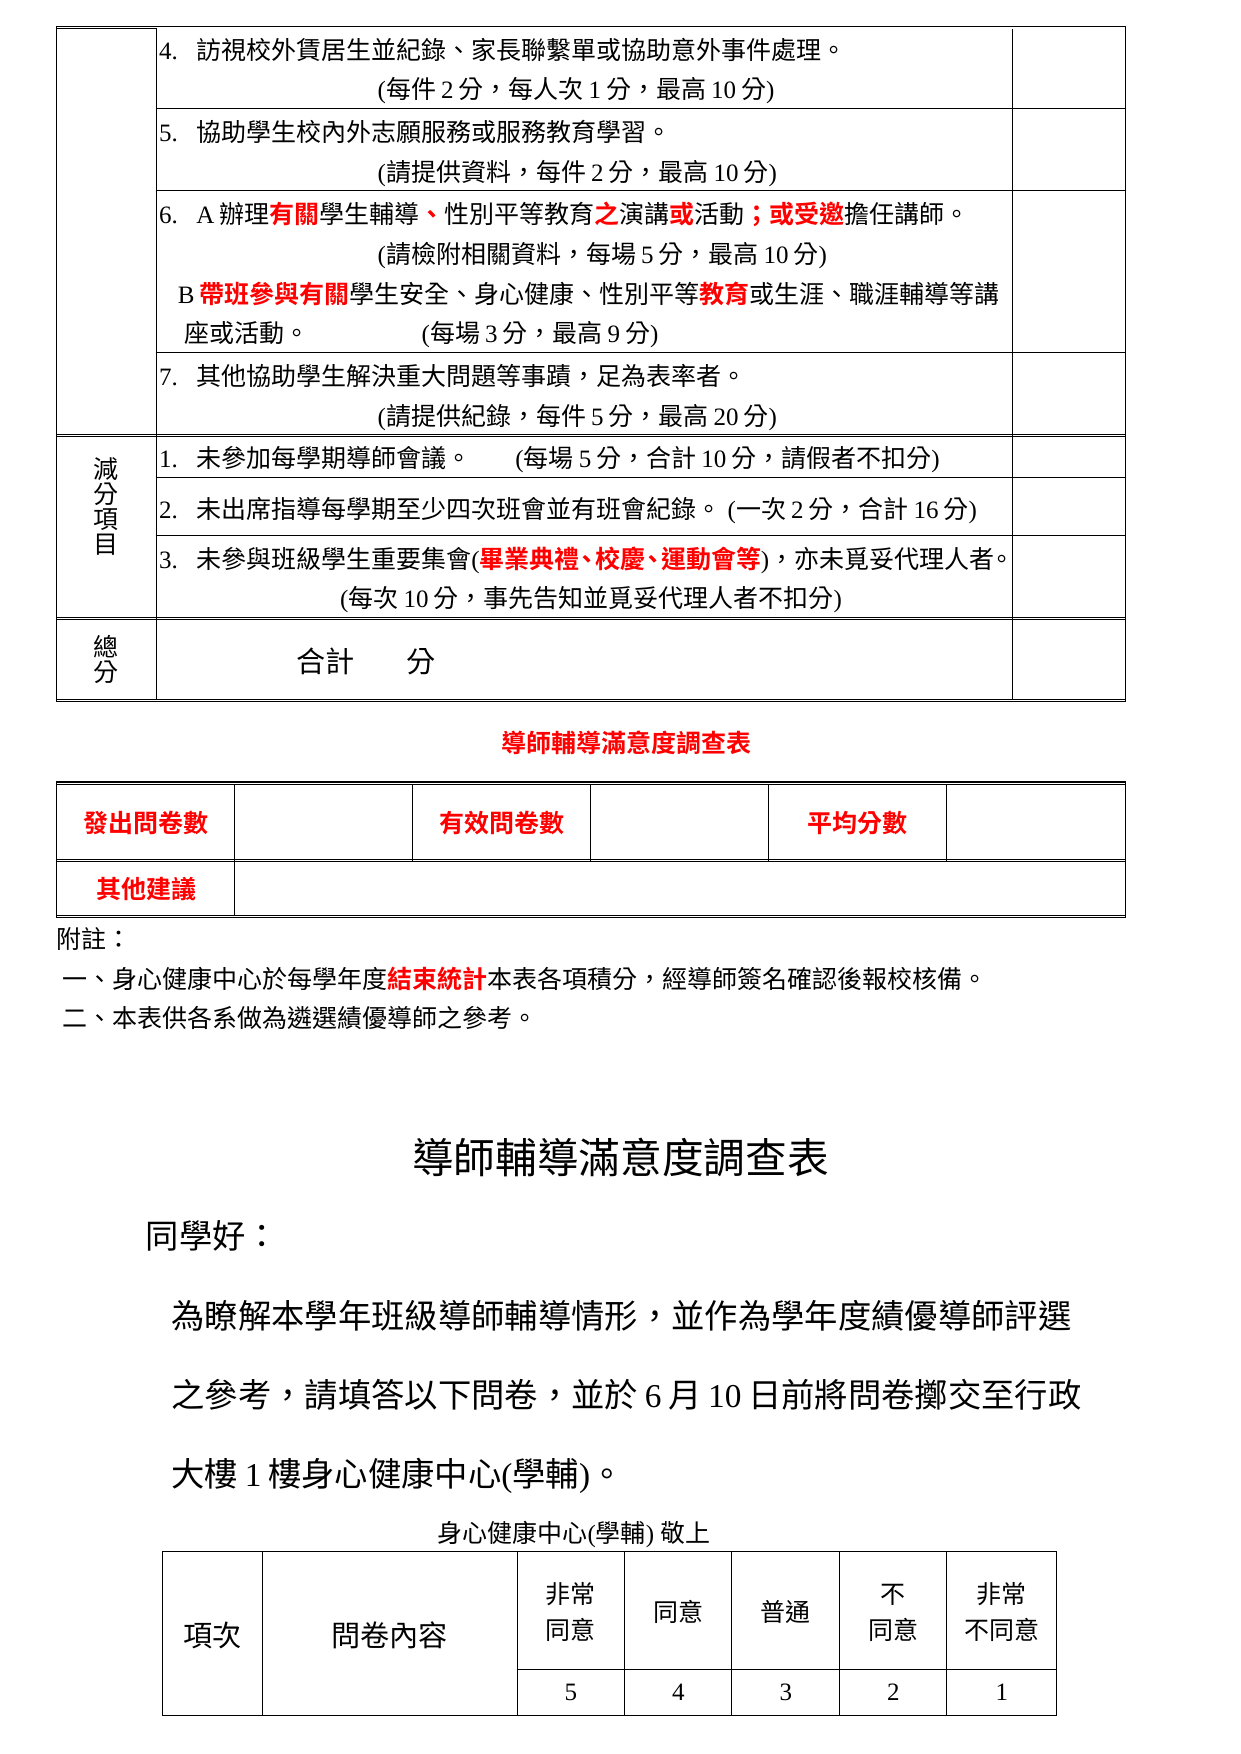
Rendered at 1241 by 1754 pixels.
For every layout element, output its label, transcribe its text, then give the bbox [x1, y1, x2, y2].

table_cell [1013, 109, 1125, 190]
text 導師輔導滿意度調查表 [56, 722, 1196, 762]
table_cell 3 [732, 1670, 839, 1715]
table_cell 4 [625, 1670, 731, 1715]
table_header 非常 同意 [518, 1552, 624, 1668]
table_cell 未參加每學期導師會議。 (每場5分，合計10分，請假者不扣分) [157, 437, 1012, 477]
text 為瞭解本學年班級導師輔導情形，並作為學年度績優導師評選 [112, 1274, 1128, 1353]
text 一、身心健康中心於每學年度結束統計本表各項積分，經導師簽名確認後報校核備。 [62, 957, 1196, 997]
table_cell [1013, 353, 1125, 434]
table_header 不 同意 [840, 1552, 946, 1668]
text 大樓1樓身心健康中心(學輔)。 [112, 1432, 1128, 1512]
table_cell [1013, 27, 1125, 108]
table_header 普通 [732, 1552, 839, 1668]
table_header 發出問卷數 [57, 785, 234, 858]
table_cell 其他建議 [57, 862, 234, 915]
table_cell 未參與班級學生重要集會(畢業典禮、校慶、運動會等)，亦未覓妥代理人者。 (每次10分，事先告知並覓妥代理人者不扣分) [157, 536, 1012, 617]
table_cell 1 [947, 1670, 1056, 1715]
table_header 問卷內容 [263, 1552, 517, 1715]
table_header 項次 [163, 1552, 262, 1715]
table_cell 其他協助學生解決重大問題等事蹟，足為表率者。 (請提供紀錄，每件5分，最高20分) [157, 353, 1012, 434]
table_header [947, 785, 1125, 858]
table_cell [1013, 437, 1125, 477]
text 二、本表供各系做為遴選績優導師之參考。 [62, 997, 1196, 1037]
text 附註： [56, 918, 1196, 957]
table_cell [57, 29, 156, 434]
table_cell 協助學生校內外志願服務或服務教育學習。 (請提供資料，每件2分，最高10分) [157, 109, 1012, 190]
table_cell 5 [518, 1670, 624, 1715]
table_header [235, 785, 412, 858]
table_cell [1013, 536, 1125, 617]
table_cell 2 [840, 1670, 946, 1715]
text 身心健康中心(學輔) 敬上 [112, 1512, 1128, 1551]
table_cell 減分項目 [57, 437, 156, 617]
text 之參考，請填答以下問卷，並於6月10日前將問卷擲交至行政 [112, 1353, 1128, 1432]
table_cell [1013, 191, 1125, 352]
table_cell 合計 分 [157, 620, 1012, 699]
table_cell 總分 [57, 620, 156, 699]
table_header 平均分數 [769, 785, 946, 858]
table_header 同意 [625, 1552, 731, 1668]
text 導師輔導滿意度調查表 [112, 1116, 1128, 1195]
table_cell A辦理有關學生輔導、性別平等教育之演講或活動；或受邀擔任講師。 (請檢附相關資料，每場5分，最高10分) B帶班參與有關學生安全、身心健康、性別平等教育或生涯、職涯輔導等講 座或活動。 (每場3分，最高9分) [157, 191, 1012, 352]
text 同學好： [112, 1195, 1128, 1274]
table_cell [1013, 620, 1125, 699]
table_header 有效問卷數 [413, 785, 590, 858]
table_header 非常 不同意 [947, 1552, 1056, 1668]
table_cell 訪視校外賃居生並紀錄、家長聯繫單或協助意外事件處理。 (每件2分，每人次1分，最高10分) [156, 27, 1012, 108]
table_cell [1013, 478, 1125, 534]
table_header [591, 785, 768, 858]
table_cell [235, 862, 1125, 915]
table_cell 未出席指導每學期至少四次班會並有班會紀錄。 (一次2分，合計16分) [157, 478, 1012, 534]
